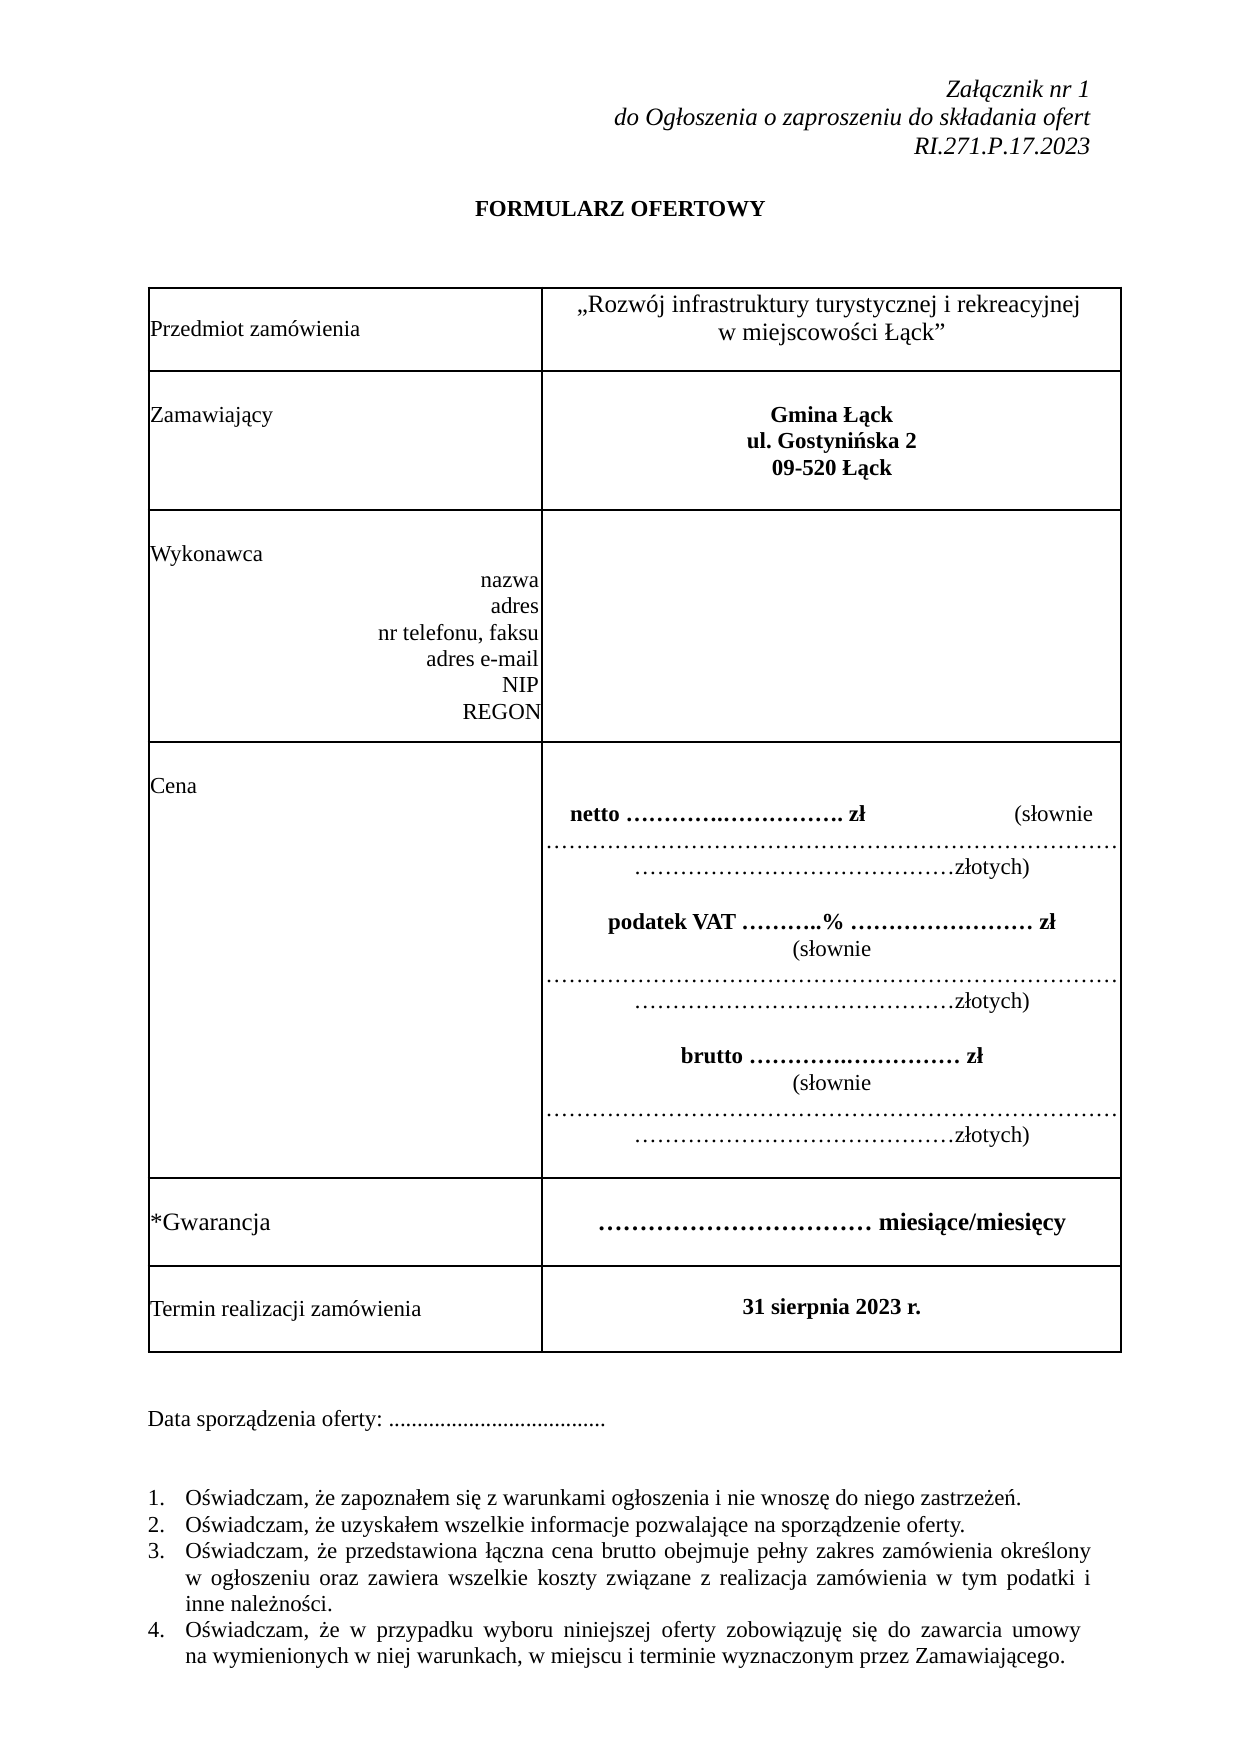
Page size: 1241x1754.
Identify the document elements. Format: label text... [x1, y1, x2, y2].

table_header Przedmiot zamówienia [150, 289, 541, 370]
table_cell [543, 511, 1120, 741]
table_cell *Gwarancja [150, 1179, 541, 1265]
table_cell Cena [150, 743, 541, 1177]
table_cell 31 sierpnia 2023 r. [543, 1267, 1120, 1351]
table_cell …………………………… miesiące/miesięcy [543, 1179, 1120, 1265]
table_cell netto ………….……………. zł (słownie ………………………………………………………………………………………………………złotych) podatek VAT ………..% …………………… zł (słownie ………………………………………………………………………………………………………złotych) brutto ………….…………… zł (słownie ………………………………………………………………………………………………………złotych) [543, 743, 1120, 1177]
list Oświadczam, że przedstawiona łączna cena brutto obejmuje pełny zakres zamówienia określony w ogłoszeniu oraz zawiera wszelkie koszty związane z realizacja zamówienia w tym podatki i inne należności. [148, 1537, 1093, 1616]
table_cell Zamawiający [150, 372, 541, 509]
list Oświadczam, że w przypadku wyboru niniejszej oferty zobowiązuję się do zawarcia umowy na wymienionych w niej warunkach, w miejscu i terminie wyznaczonym przez Zamawiającego. [148, 1616, 1093, 1669]
text Data sporządzenia oferty: ...................................... [147, 1405, 1093, 1432]
table_cell Wykonawca nazwa adres nr telefonu, faksu adres e-mail NIP REGON [150, 511, 541, 741]
list Oświadczam, że zapoznałem się z warunkami ogłoszenia i nie wnoszę do niego zastrzeżeń. [148, 1484, 1093, 1511]
table_cell Termin realizacji zamówienia [150, 1267, 541, 1351]
table_header „Rozwój infrastruktury turystycznej i rekreacyjnej w miejscowości Łąck” [543, 289, 1120, 370]
table_cell Gmina Łąck ul. Gostynińska 2 09-520 Łąck [543, 372, 1120, 509]
text FORMULARZ OFERTOWY [148, 195, 1093, 221]
list Oświadczam, że uzyskałem wszelkie informacje pozwalające na sporządzenie oferty. [148, 1511, 1093, 1537]
